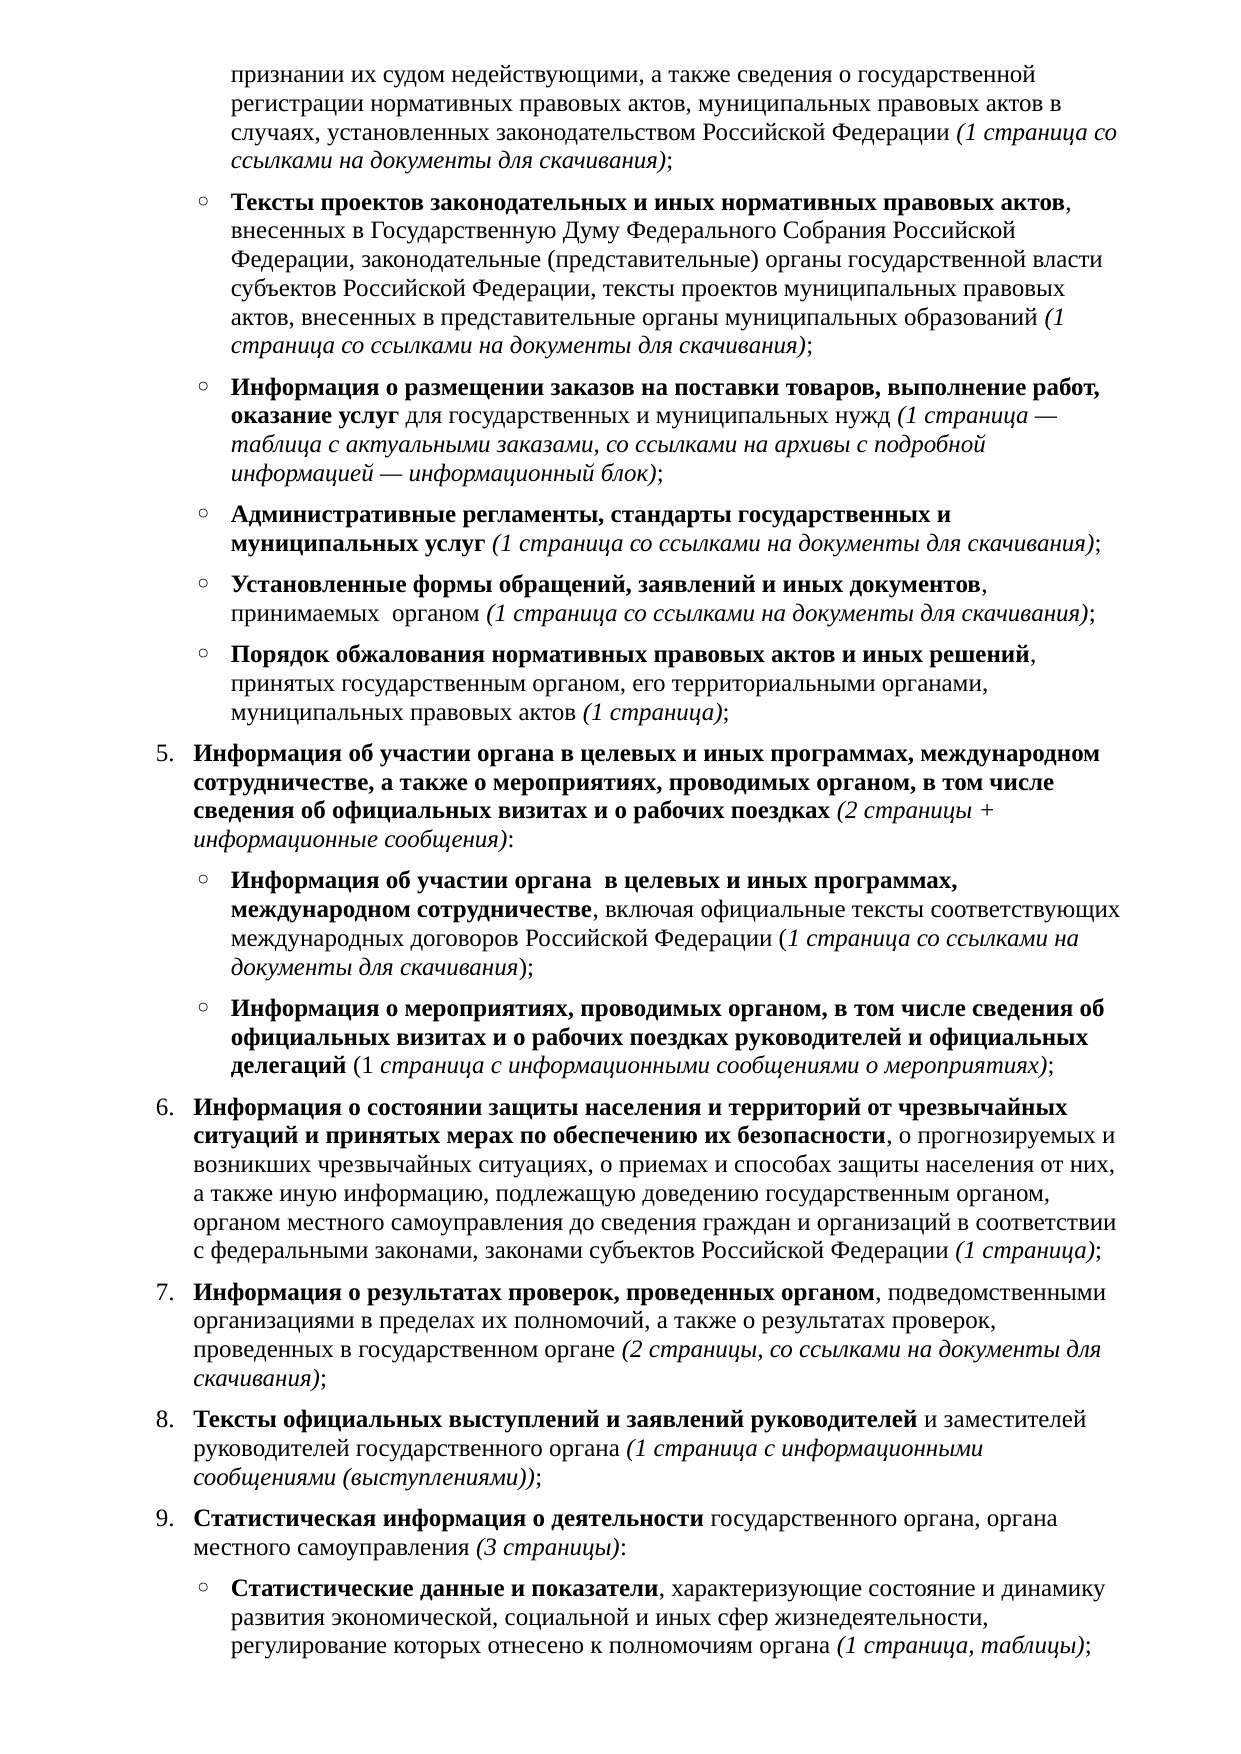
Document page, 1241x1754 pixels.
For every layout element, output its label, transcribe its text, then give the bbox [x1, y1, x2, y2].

list Тексты официальных выступлений и заявлений руководителей и заместителей руководителей государственного органа (1 страница с информационными сообщениями (выступлениями)); [156, 1404, 1122, 1490]
list Информация о размещении заказов на поставки товаров, выполнение работ, оказание услуг для государственных и муниципальных нужд (1 страница — таблица с актуальными заказами, со ссылками на архивы с подробной информацией — информационный блок); [193, 372, 1122, 487]
list Статистические данные и показатели, характеризующие состояние и динамику развития экономической, социальной и иных сфер жизнедеятельности, регулирование которых отнесено к полномочиям органа (1 страница, таблицы); [193, 1573, 1122, 1659]
list Информация о результатах проверок, проведенных органом, подведомственными организациями в пределах их полномочий, а также о результатах проверок, проведенных в государственном органе (2 страницы, со ссылками на документы для скачивания); [156, 1277, 1122, 1392]
list Тексты проектов законодательных и иных нормативных правовых актов, внесенных в Государственную Думу Федерального Собрания Российской Федерации, законодательные (представительные) органы государственной власти субъектов Российской Федерации, тексты проектов муниципальных правовых актов, внесенных в представительные органы муниципальных образований (1 страница со ссылками на документы для скачивания); [193, 187, 1122, 359]
list Информация о мероприятиях, проводимых органом, в том числе сведения об официальных визитах и о рабочих поездках руководителей и официальных делегаций (1 страница с информационными сообщениями о мероприятиях); [193, 993, 1122, 1079]
list Административные регламенты, стандарты государственных и муниципальных услуг (1 страница со ссылками на документы для скачивания); [193, 499, 1122, 557]
list Информация о состоянии защиты населения и территорий от чрезвычайных ситуаций и принятых мерах по обеспечению их безопасности, о прогнозируемых и возникших чрезвычайных ситуациях, о приемах и способах защиты населения от них, а также иную информацию, подлежащую доведению государственным органом, органом местного самоуправления до сведения граждан и организаций в соответствии с федеральными законами, законами субъектов Российской Федерации (1 страница); [156, 1092, 1122, 1264]
list Статистическая информация о деятельности государственного органа, органа местного самоуправления (3 страницы): [156, 1503, 1122, 1560]
list признании их судом недействующими, а также сведения о государственной регистрации нормативных правовых актов, муниципальных правовых актов в случаях, установленных законодательством Российской Федерации (1 страница со ссылками на документы для скачивания); [193, 59, 1122, 174]
list Информация об участии органа в целевых и иных программах, международном сотрудничестве, включая официальные тексты соответствующих международных договоров Российской Федерации (1 страница со ссылками на документы для скачивания); [193, 865, 1122, 980]
list Информация об участии органа в целевых и иных программах, международном сотрудничестве, а также о мероприятиях, проводимых органом, в том числе сведения об официальных визитах и о рабочих поездках (2 страницы + информационные сообщения): [156, 738, 1122, 853]
list Порядок обжалования нормативных правовых актов и иных решений, принятых государственным органом, его территориальными органами, муниципальных правовых актов (1 страница); [193, 639, 1122, 725]
list Установленные формы обращений, заявлений и иных документов, принимаемых органом (1 страница со ссылками на документы для скачивания); [193, 569, 1122, 627]
